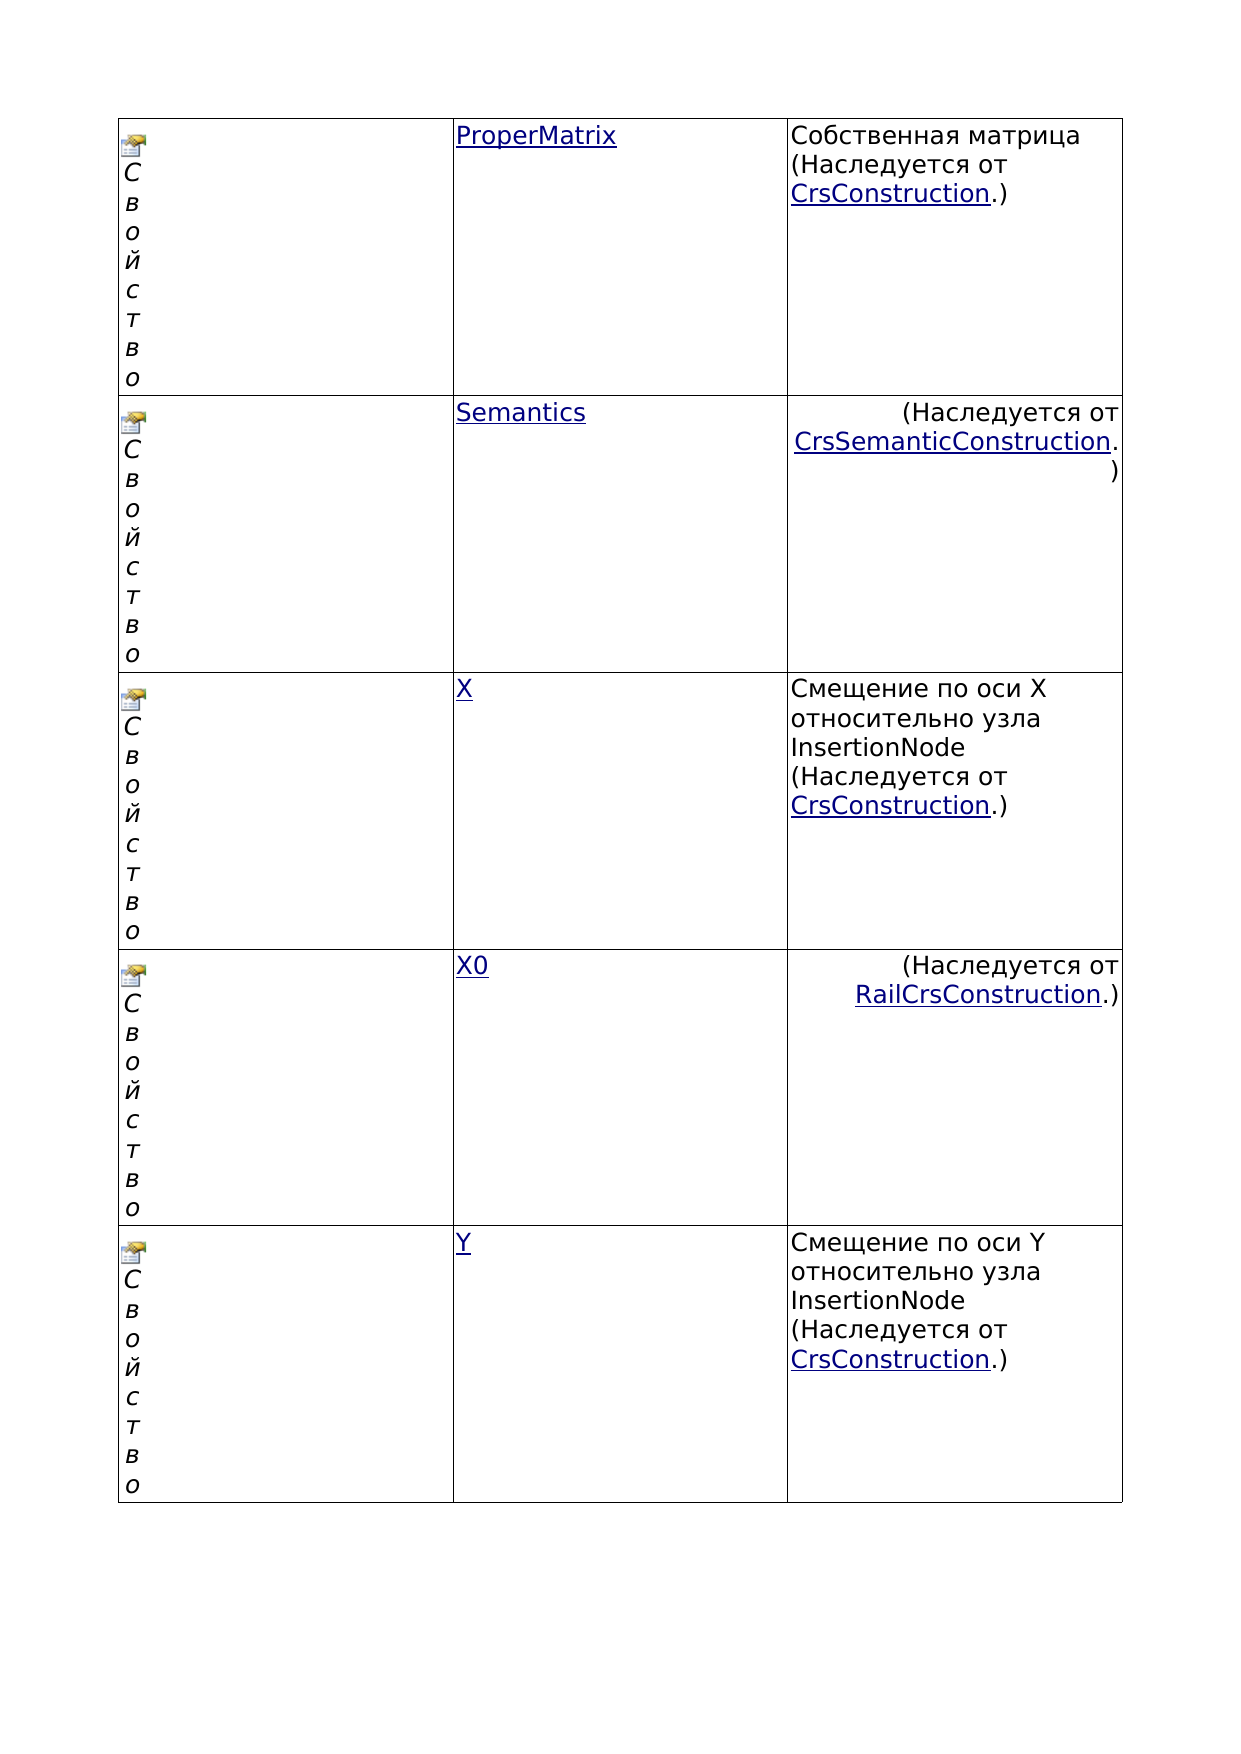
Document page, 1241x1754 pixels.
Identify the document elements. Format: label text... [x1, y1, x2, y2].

table_cell Собственная матрица (Наследуется от CrsConstruction.) [788, 119, 1122, 395]
table_cell Смещение по оси Y относительно узла InsertionNode (Наследуется от CrsConstruction.) [788, 1226, 1122, 1502]
picture [121, 1240, 147, 1266]
table_cell [119, 673, 453, 948]
picture [121, 687, 147, 713]
table_cell [119, 396, 453, 672]
table_cell (Наследуется от RailCrsConstruction.) [788, 950, 1122, 1225]
picture [121, 410, 147, 436]
table_cell [119, 119, 453, 395]
table_cell [119, 1226, 453, 1502]
table_cell (Наследуется от CrsSemanticConstruction.) [788, 396, 1122, 672]
table_cell Y [454, 1226, 787, 1502]
table_cell Semantics [454, 396, 787, 672]
table_cell X0 [454, 950, 787, 1225]
picture [121, 133, 147, 159]
table_cell [119, 950, 453, 1225]
picture [121, 963, 147, 989]
table_cell ProperMatrix [454, 119, 787, 395]
table_cell Смещение по оси X относительно узла InsertionNode (Наследуется от CrsConstruction.) [788, 673, 1122, 948]
table_cell X [454, 673, 787, 948]
